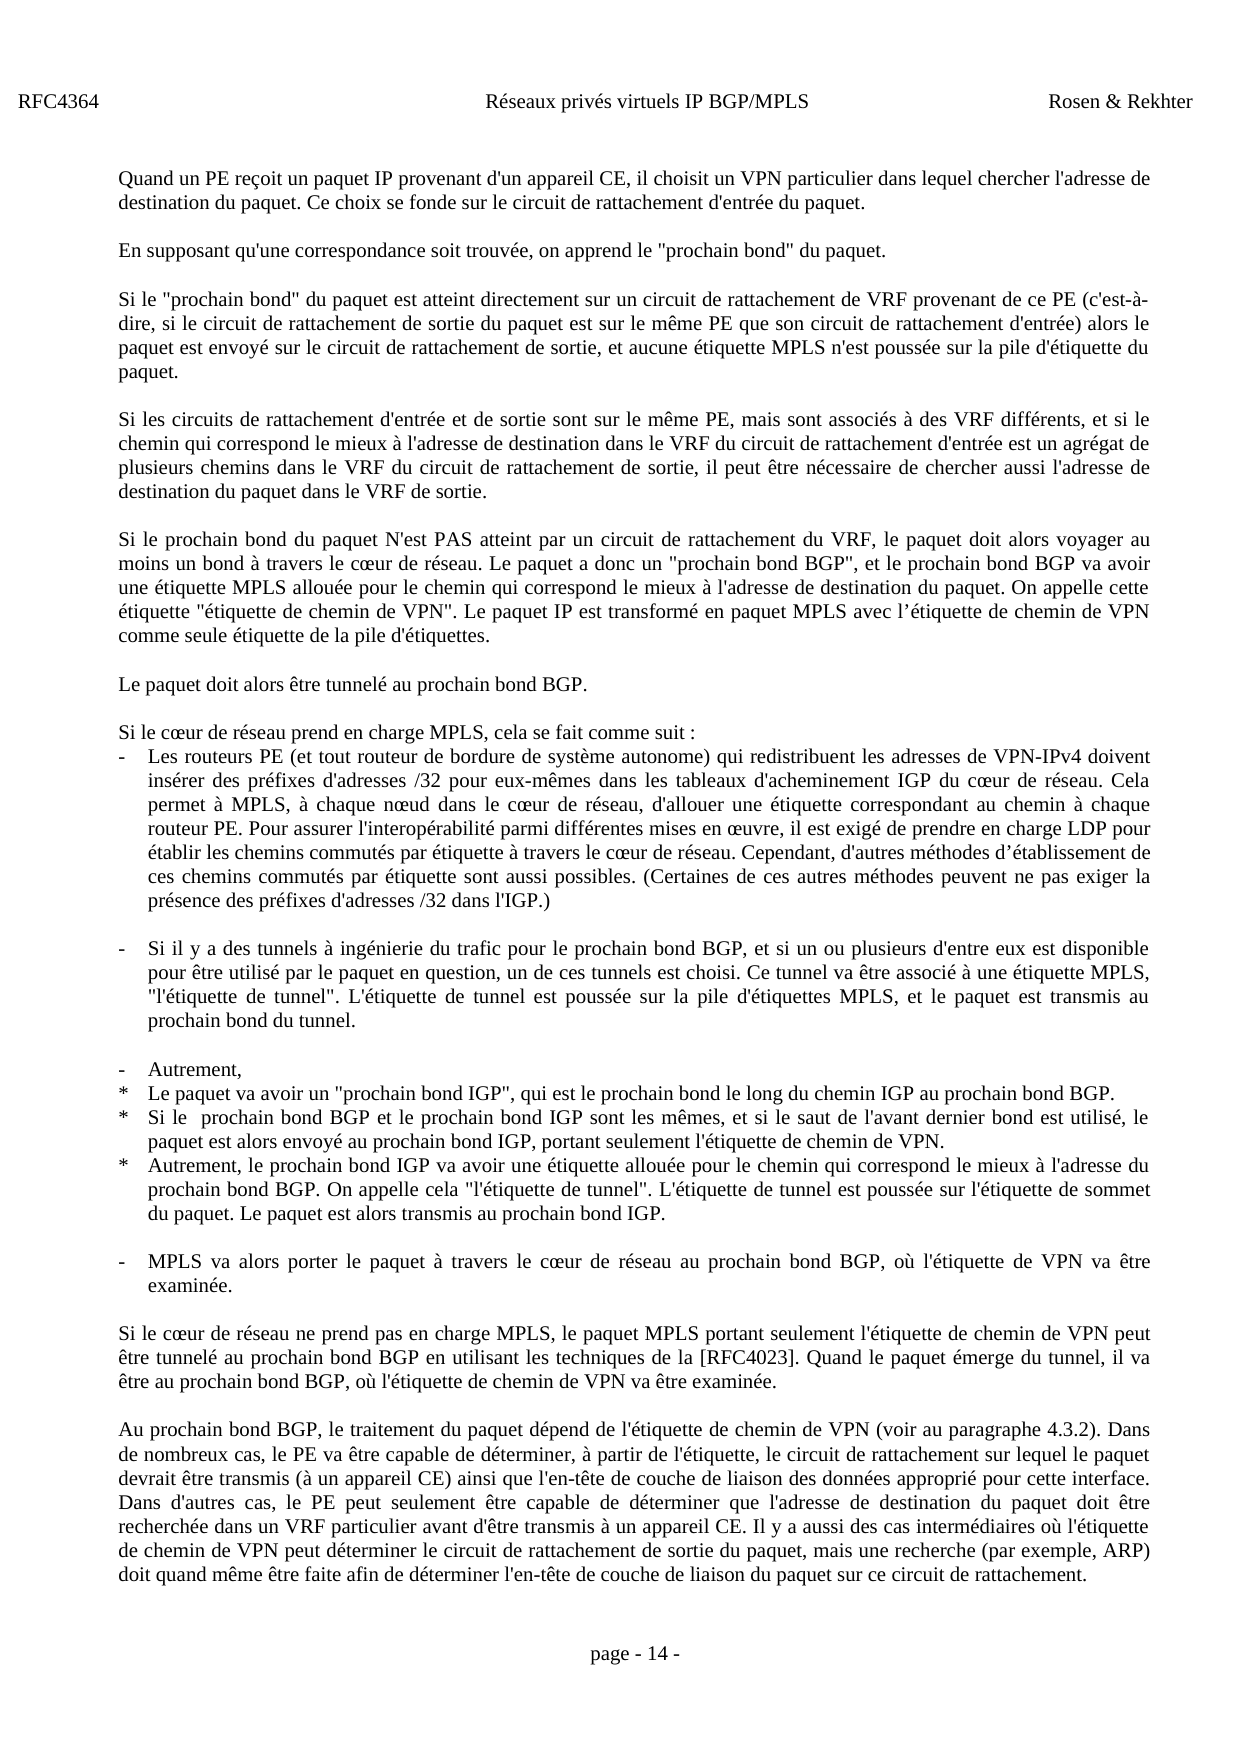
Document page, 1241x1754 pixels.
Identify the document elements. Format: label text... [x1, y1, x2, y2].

text - Autrement, [118, 1056, 1152, 1081]
text - MPLS va alors porter le paquet à travers le cœur de réseau au prochain bond BGP, où l'étiquette de VPN va être examinée. [118, 1249, 1152, 1297]
text En supposant qu'une correspondance soit trouvée, on apprend le "prochain bond" du paquet. [118, 238, 1152, 262]
text - Les routeurs PE (et tout routeur de bordure de système autonome) qui redistribuent les adresses de VPN-IPv4 doivent insérer des préfixes d'adresses /32 pour eux-mêmes dans les tableaux d'acheminement IGP du cœur de réseau. Cela permet à MPLS, à chaque nœud dans le cœur de réseau, d'allouer une étiquette correspondant au chemin à chaque routeur PE. Pour assurer l'interopérabilité parmi différentes mises en œuvre, il est exigé de prendre en charge LDP pour établir les chemins commutés par étiquette à travers le cœur de réseau. Cependant, d'autres méthodes d’établissement de ces chemins commutés par étiquette sont aussi possibles. (Certaines de ces autres méthodes peuvent ne pas exiger la présence des préfixes d'adresses /32 dans l'IGP.) [118, 744, 1152, 912]
text - Si il y a des tunnels à ingénierie du trafic pour le prochain bond BGP, et si un ou plusieurs d'entre eux est disponible pour être utilisé par le paquet en question, un de ces tunnels est choisi. Ce tunnel va être associé à une étiquette MPLS, "l'étiquette de tunnel". L'étiquette de tunnel est poussée sur la pile d'étiquettes MPLS, et le paquet est transmis au prochain bond du tunnel. [118, 936, 1152, 1032]
text * Autrement, le prochain bond IGP va avoir une étiquette allouée pour le chemin qui correspond le mieux à l'adresse du prochain bond BGP. On appelle cela "l'étiquette de tunnel". L'étiquette de tunnel est poussée sur l'étiquette de sommet du paquet. Le paquet est alors transmis au prochain bond IGP. [118, 1153, 1152, 1225]
text Si le "prochain bond" du paquet est atteint directement sur un circuit de rattachement de VRF provenant de ce PE (c'est-à-dire, si le circuit de rattachement de sortie du paquet est sur le même PE que son circuit de rattachement d'entrée) alors le paquet est envoyé sur le circuit de rattachement de sortie, et aucune étiquette MPLS n'est poussée sur la pile d'étiquette du paquet. [118, 286, 1152, 383]
text * Le paquet va avoir un "prochain bond IGP", qui est le prochain bond le long du chemin IGP au prochain bond BGP. [118, 1081, 1152, 1104]
text Quand un PE reçoit un paquet IP provenant d'un appareil CE, il choisit un VPN particulier dans lequel chercher l'adresse de destination du paquet. Ce choix se fonde sur le circuit de rattachement d'entrée du paquet. [118, 166, 1152, 214]
text Si le prochain bond du paquet N'est PAS atteint par un circuit de rattachement du VRF, le paquet doit alors voyager au moins un bond à travers le cœur de réseau. Le paquet a donc un "prochain bond BGP", et le prochain bond BGP va avoir une étiquette MPLS allouée pour le chemin qui correspond le mieux à l'adresse de destination du paquet. On appelle cette étiquette "étiquette de chemin de VPN". Le paquet IP est transformé en paquet MPLS avec l’étiquette de chemin de VPN comme seule étiquette de la pile d'étiquettes. [118, 527, 1152, 647]
text Le paquet doit alors être tunnelé au prochain bond BGP. [118, 671, 1152, 696]
text * Si le prochain bond BGP et le prochain bond IGP sont les mêmes, et si le saut de l'avant dernier bond est utilisé, le paquet est alors envoyé au prochain bond IGP, portant seulement l'étiquette de chemin de VPN. [118, 1104, 1152, 1153]
text Si le cœur de réseau prend en charge MPLS, cela se fait comme suit : [118, 719, 1152, 744]
text Si les circuits de rattachement d'entrée et de sortie sont sur le même PE, mais sont associés à des VRF différents, et si le chemin qui correspond le mieux à l'adresse de destination dans le VRF du circuit de rattachement d'entrée est un agrégat de plusieurs chemins dans le VRF du circuit de rattachement de sortie, il peut être nécessaire de chercher aussi l'adresse de destination du paquet dans le VRF de sortie. [118, 407, 1152, 503]
text Si le cœur de réseau ne prend pas en charge MPLS, le paquet MPLS portant seulement l'étiquette de chemin de VPN peut être tunnelé au prochain bond BGP en utilisant les techniques de la [RFC4023]. Quand le paquet émerge du tunnel, il va être au prochain bond BGP, où l'étiquette de chemin de VPN va être examinée. [118, 1321, 1152, 1393]
text Au prochain bond BGP, le traitement du paquet dépend de l'étiquette de chemin de VPN (voir au paragraphe 4.3.2). Dans de nombreux cas, le PE va être capable de déterminer, à partir de l'étiquette, le circuit de rattachement sur lequel le paquet devrait être transmis (à un appareil CE) ainsi que l'en-tête de couche de liaison des données approprié pour cette interface. Dans d'autres cas, le PE peut seulement être capable de déterminer que l'adresse de destination du paquet doit être recherchée dans un VRF particulier avant d'être transmis à un appareil CE. Il y a aussi des cas intermédiaires où l'étiquette de chemin de VPN peut déterminer le circuit de rattachement de sortie du paquet, mais une recherche (par exemple, ARP) doit quand même être faite afin de déterminer l'en-tête de couche de liaison du paquet sur ce circuit de rattachement. [118, 1417, 1152, 1586]
